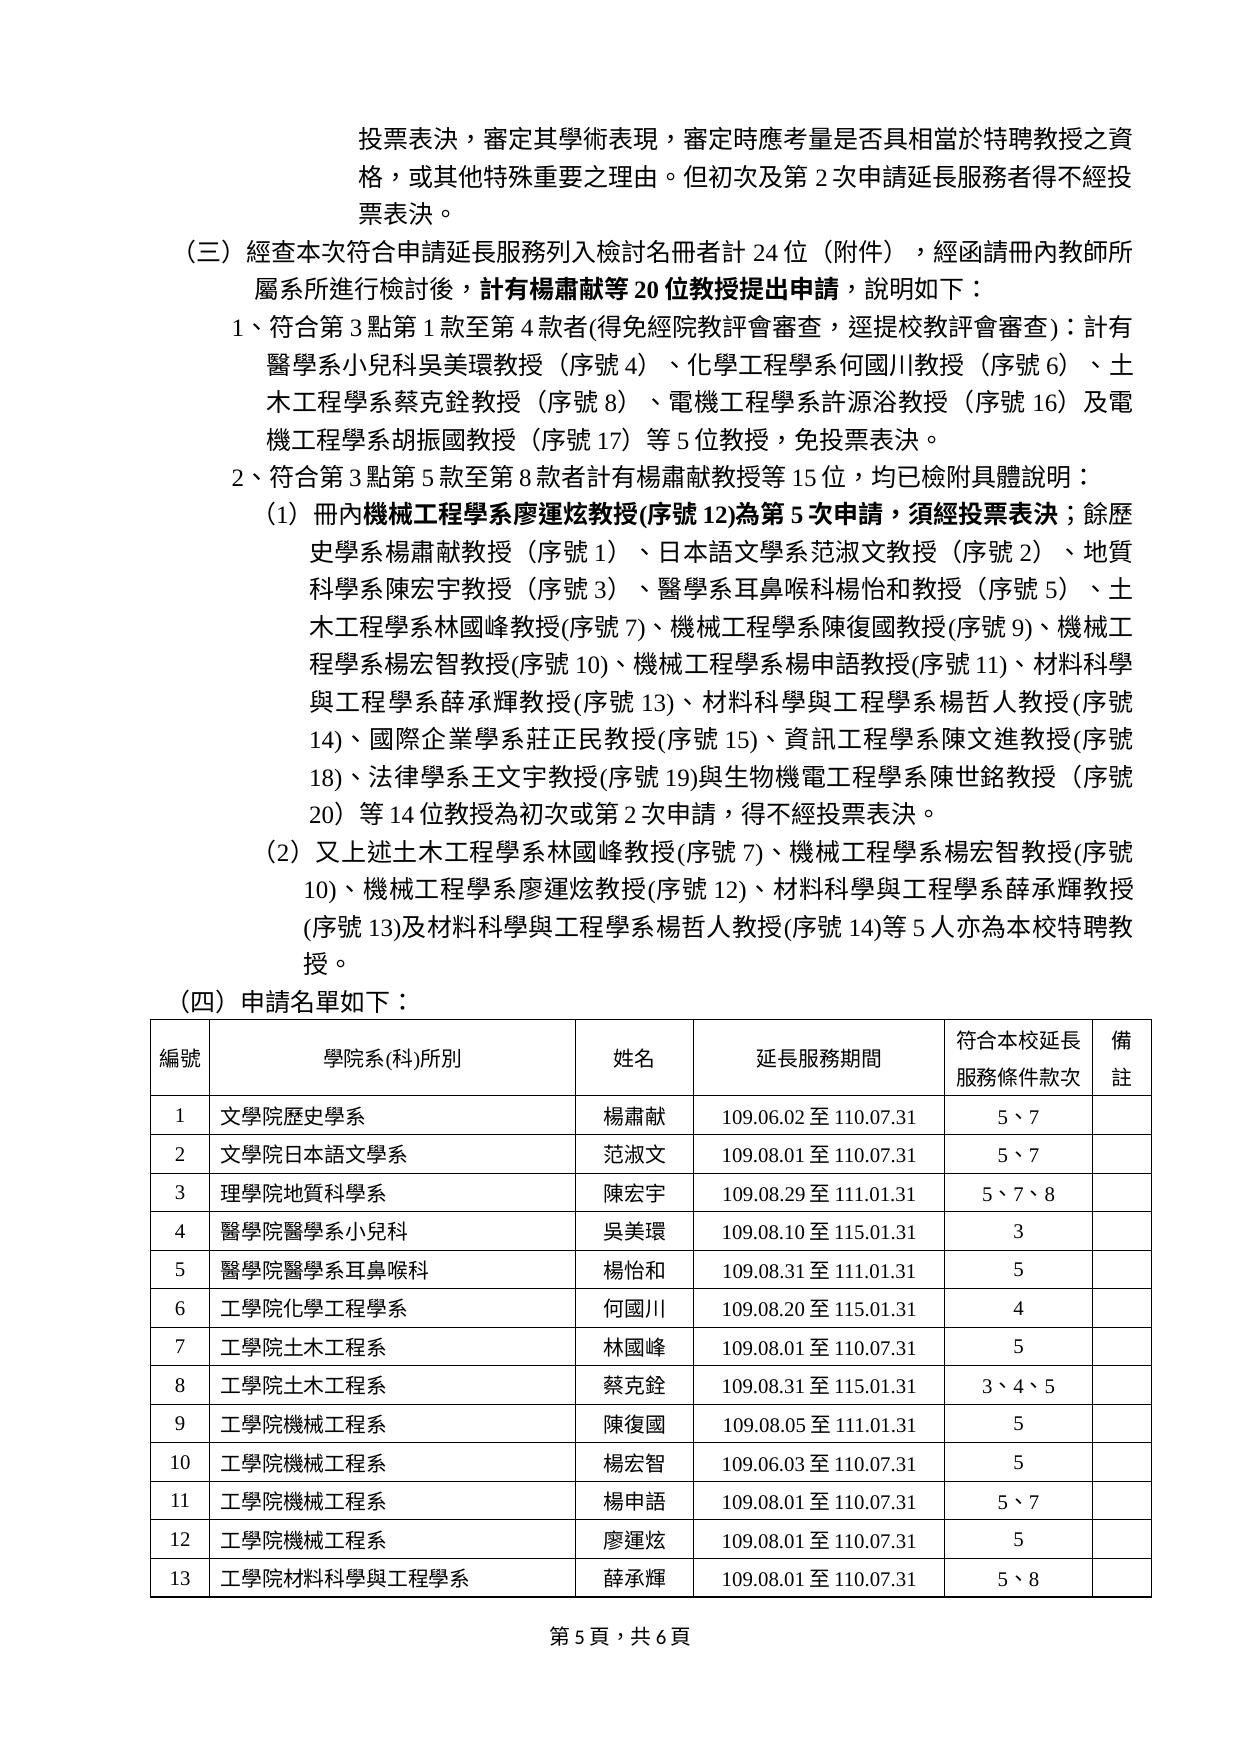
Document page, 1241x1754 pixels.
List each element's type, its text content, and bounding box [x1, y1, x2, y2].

table_cell 2 [151, 1135, 209, 1172]
table_cell 楊怡和 [576, 1251, 693, 1288]
table_cell 5 [945, 1520, 1092, 1558]
table_cell 工學院土木工程系 [210, 1328, 575, 1365]
table_cell 5 [151, 1251, 209, 1288]
table_cell 5、7 [945, 1135, 1092, 1172]
table_cell 4 [945, 1289, 1092, 1327]
table_cell 楊肅献 [576, 1096, 693, 1134]
table_cell 109.08.31至115.01.31 [694, 1366, 944, 1404]
table_header 學院系(科)所別 [210, 1020, 575, 1095]
table_cell [1093, 1482, 1151, 1519]
table_cell 5、8 [945, 1559, 1092, 1596]
table_cell 1 [151, 1096, 209, 1134]
table_cell [1093, 1251, 1151, 1288]
table_cell 文學院歷史學系 [210, 1096, 575, 1134]
table_cell 109.06.03至110.07.31 [694, 1443, 944, 1481]
list （三）經查本次符合申請延長服務列入檢討名冊者計24位（附件），經函請冊內教師所屬系所進行檢討後，計有楊肅献等20位教授提出申請，說明如下： [165, 232, 1134, 307]
table_cell [1093, 1212, 1151, 1249]
table_cell 5 [945, 1405, 1092, 1442]
table_cell 5、7 [945, 1096, 1092, 1134]
table_cell 109.06.02至110.07.31 [694, 1096, 944, 1134]
table_cell 范淑文 [576, 1135, 693, 1172]
table_cell [1093, 1174, 1151, 1211]
table_cell 陳復國 [576, 1405, 693, 1442]
table_cell 5、7、8 [945, 1174, 1092, 1211]
table_cell 工學院土木工程系 [210, 1366, 575, 1404]
table_cell 3 [945, 1212, 1092, 1249]
table_cell 12 [151, 1520, 209, 1558]
table_cell 109.08.01至110.07.31 [694, 1482, 944, 1519]
table_cell 4 [151, 1212, 209, 1249]
table_cell 3 [151, 1174, 209, 1211]
table_cell 文學院日本語文學系 [210, 1135, 575, 1172]
table_cell 工學院機械工程系 [210, 1482, 575, 1519]
table_cell 9 [151, 1405, 209, 1442]
table_cell 7 [151, 1328, 209, 1365]
table_cell 109.08.01至110.07.31 [694, 1559, 944, 1596]
table_cell [1093, 1289, 1151, 1327]
table_cell 5 [945, 1443, 1092, 1481]
table_cell 工學院化學工程學系 [210, 1289, 575, 1327]
list （四）申請名單如下： [165, 982, 1134, 1019]
table_cell 蔡克銓 [576, 1366, 693, 1404]
table_cell 109.08.05至111.01.31 [694, 1405, 944, 1442]
table_cell 109.08.31至111.01.31 [694, 1251, 944, 1288]
table_cell 工學院機械工程系 [210, 1520, 575, 1558]
text 投票表決，審定其學術表現，審定時應考量是否具相當於特聘教授之資格，或其他特殊重要之理由。但初次及第2次申請延長服務者得不經投票表決。 [320, 119, 1134, 232]
table_header 延長服務期間 [694, 1020, 944, 1095]
table_cell 醫學院醫學系小兒科 [210, 1212, 575, 1249]
table_cell 工學院機械工程系 [210, 1405, 575, 1442]
table_cell [1093, 1366, 1151, 1404]
table_cell 工學院材料科學與工程學系 [210, 1559, 575, 1596]
table_cell [1093, 1520, 1151, 1558]
table_cell 10 [151, 1443, 209, 1481]
table_cell 109.08.10至115.01.31 [694, 1212, 944, 1249]
table_header 備註 [1093, 1020, 1151, 1095]
table_cell [1093, 1096, 1151, 1134]
table_cell [1093, 1135, 1151, 1172]
table_cell 5、7 [945, 1482, 1092, 1519]
table_cell 何國川 [576, 1289, 693, 1327]
table_cell 109.08.01至110.07.31 [694, 1520, 944, 1558]
table_cell 工學院機械工程系 [210, 1443, 575, 1481]
table_cell 109.08.01至110.07.31 [694, 1135, 944, 1172]
table_cell 陳宏宇 [576, 1174, 693, 1211]
table_cell [1093, 1405, 1151, 1442]
table_cell 廖運炫 [576, 1520, 693, 1558]
table_header 符合本校延長服務條件款次 [945, 1020, 1092, 1095]
table_cell [1093, 1443, 1151, 1481]
table_cell 林國峰 [576, 1328, 693, 1365]
table_cell 薛承輝 [576, 1559, 693, 1596]
table_cell 109.08.01至110.07.31 [694, 1328, 944, 1365]
table_header 編號 [151, 1020, 209, 1095]
text 2、符合第3點第5款至第8款者計有楊肅献教授等15位，均已檢附具體說明： [231, 457, 1134, 494]
table_cell 楊宏智 [576, 1443, 693, 1481]
table_cell 109.08.29至111.01.31 [694, 1174, 944, 1211]
table_cell 楊申語 [576, 1482, 693, 1519]
text 1、符合第3點第1款至第4款者(得免經院教評會審查，逕提校教評會審查)：計有醫學系小兒科吳美環教授（序號4）、化學工程學系何國川教授（序號6）、土木工程學系蔡克銓教授（序號8）、電機工程學系許源浴教授（序號16）及電機工程學系胡振國教授（序號17）等5位教授，免投票表決。 [231, 307, 1134, 457]
table_cell [1093, 1328, 1151, 1365]
table_header 姓名 [576, 1020, 693, 1095]
table_cell 吳美環 [576, 1212, 693, 1249]
table_cell 8 [151, 1366, 209, 1404]
table_cell 13 [151, 1559, 209, 1596]
table_cell 醫學院醫學系耳鼻喉科 [210, 1251, 575, 1288]
table_cell 3、4、5 [945, 1366, 1092, 1404]
table_cell 5 [945, 1328, 1092, 1365]
table_cell 109.08.20至115.01.31 [694, 1289, 944, 1327]
table_cell 5 [945, 1251, 1092, 1288]
text （1）冊內機械工程學系廖運炫教授(序號12)為第5次申請，須經投票表決；餘歷史學系楊肅献教授（序號1）、日本語文學系范淑文教授（序號2）、地質科學系陳宏宇教授（序號3）、醫學系耳鼻喉科楊怡和教授（序號5）、土木工程學系林國峰教授(序號7)、機械工程學系陳復國教授(序號9)、機械工程學系楊宏智教授(序號10)、機械工程學系楊申語教授(序號11)、材料科學與工程學系薛承輝教授(序號13)、材料科學與工程學系楊哲人教授(序號14)、國際企業學系莊正民教授(序號15)、資訊工程學系陳文進教授(序號18)、法律學系王文宇教授(序號19)與生物機電工程學系陳世銘教授（序號20）等14位教授為初次或第2次申請，得不經投票表決。 [251, 494, 1134, 832]
table_cell 6 [151, 1289, 209, 1327]
table_cell 理學院地質科學系 [210, 1174, 575, 1211]
table_cell 11 [151, 1482, 209, 1519]
table_cell [1093, 1559, 1151, 1596]
text （2）又上述土木工程學系林國峰教授(序號7)、機械工程學系楊宏智教授(序號10)、機械工程學系廖運炫教授(序號12)、材料科學與工程學系薛承輝教授(序號13)及材料科學與工程學系楊哲人教授(序號14)等5人亦為本校特聘教授。 [251, 832, 1134, 982]
